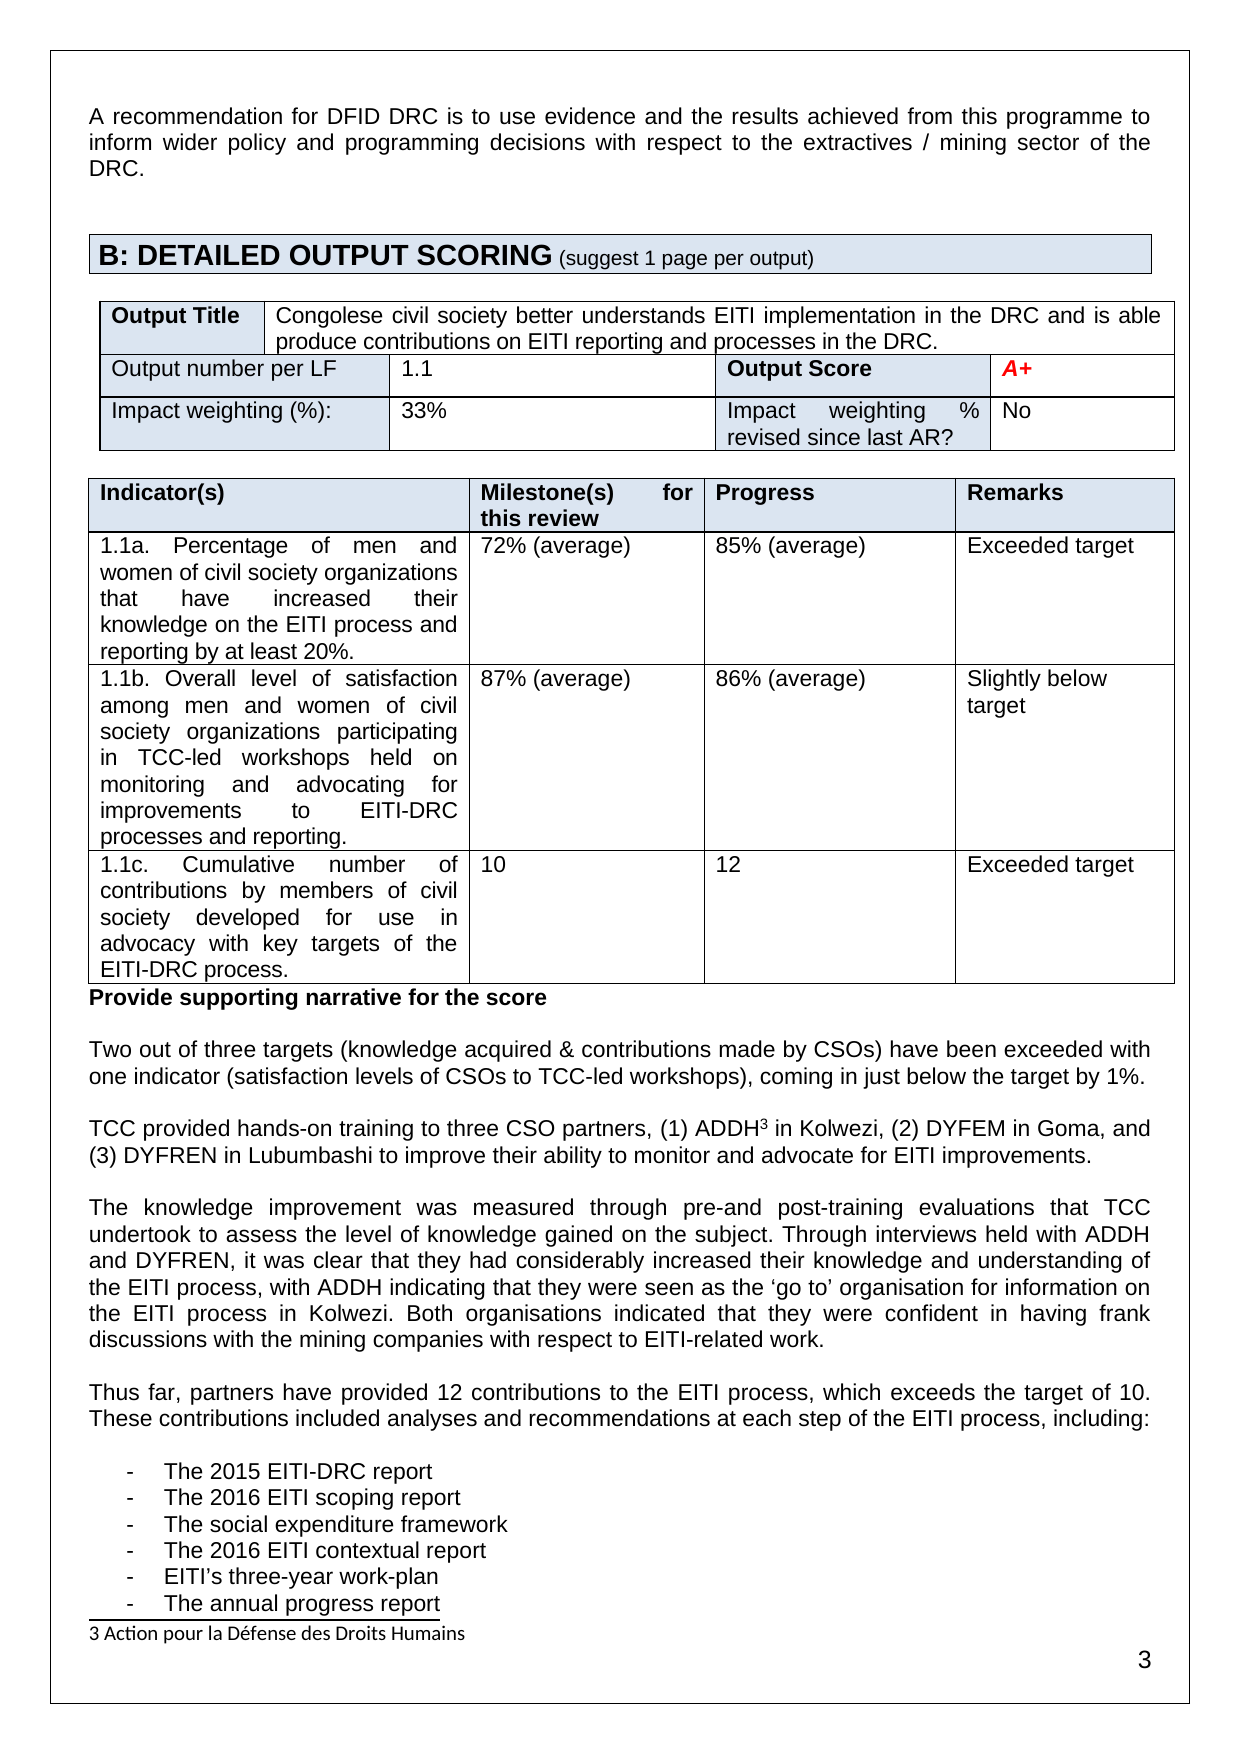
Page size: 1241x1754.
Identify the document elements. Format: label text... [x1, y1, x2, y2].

table_cell 72% (average) [470, 533, 704, 664]
table_cell Slightly below target [956, 665, 1174, 850]
table_cell Output number per LF [101, 355, 389, 396]
table_cell Exceeded target [956, 533, 1174, 664]
text Provide supporting narrative for the score [89, 984, 1152, 1010]
table_cell Impact weighting % revised since last AR? [716, 398, 990, 450]
table_cell 86% (average) [705, 665, 955, 850]
table_cell 12 [705, 851, 955, 982]
table_cell 10 [470, 851, 704, 982]
table_header Congolese civil society better understands EITI implementation in the DRC and is able produce contributions on EITI reporting and processes in the DRC. [265, 302, 1174, 354]
text Thus far, partners have provided 12 contributions to the EITI process, which exceeds the target of 10. These contributions included analyses and recommendations at each step of the EITI process, including: [89, 1379, 1152, 1432]
table_cell 1.1b. Overall level of satisfaction among men and women of civil society organizations participating in TCC-led workshops held on monitoring and advocating for improvements to EITI-DRC processes and reporting. [89, 665, 469, 850]
table_cell 1.1c. Cumulative number of contributions by members of civil society developed for use in advocacy with key targets of the EITI-DRC process. [89, 851, 469, 982]
table_header Remarks [956, 479, 1174, 531]
table_cell 85% (average) [705, 533, 955, 664]
table_cell Output Score [716, 355, 990, 396]
list The 2016 EITI scoping report [126, 1484, 1152, 1511]
table_cell 33% [390, 398, 715, 450]
table_cell 1.1 [390, 355, 715, 396]
text Two out of three targets (knowledge acquired & contributions made by CSOs) have been exceeded with one indicator (satisfaction levels of CSOs to TCC-led workshops), coming in just below the target by 1%. [89, 1036, 1152, 1089]
list The social expenditure framework [126, 1511, 1152, 1537]
text TCC provided hands-on training to three CSO partners, (1) ADDH in Kolwezi, (2) DYFEM in Goma, and (3) DYFREN in Lubumbashi to improve their ability to monitor and advocate for EITI improvements. [89, 1115, 1152, 1168]
list The 2015 EITI-DRC report [126, 1458, 1152, 1484]
table_cell Impact weighting (%): [101, 398, 389, 450]
list EITI’s three-year work-plan [126, 1563, 1152, 1590]
table_cell 87% (average) [470, 665, 704, 850]
subtitle B: DETAILED OUTPUT SCORING (suggest 1 page per output) [90, 235, 1151, 273]
table_cell No [991, 398, 1174, 450]
table_cell Exceeded target [956, 851, 1174, 982]
table_cell A+ [991, 355, 1174, 396]
table_header Indicator(s) [89, 479, 469, 531]
list The annual progress report [126, 1590, 1152, 1616]
text The knowledge improvement was measured through pre-and post-training evaluations that TCC undertook to assess the level of knowledge gained on the subject. Through interviews held with ADDH and DYFREN, it was clear that they had considerably increased their knowledge and understanding of the EITI process, with ADDH indicating that they were seen as the ‘go to’ organisation for information on the EITI process in Kolwezi. Both organisations indicated that they were confident in having frank discussions with the mining companies with respect to EITI-related work. [89, 1194, 1152, 1352]
table_header Milestone(s) for this review [470, 479, 704, 531]
table_header Progress [705, 479, 955, 531]
table_cell 1.1a. Percentage of men and women of civil society organizations that have increased their knowledge on the EITI process and reporting by at least 20%. [89, 533, 469, 664]
table_header Output Title [101, 302, 264, 354]
text A recommendation for DFID DRC is to use evidence and the results achieved from this programme to inform wider policy and programming decisions with respect to the extractives / mining sector of the DRC. [89, 103, 1152, 182]
list The 2016 EITI contextual report [126, 1537, 1152, 1563]
text Action pour la Défense des Droits Humains [89, 1620, 1152, 1645]
